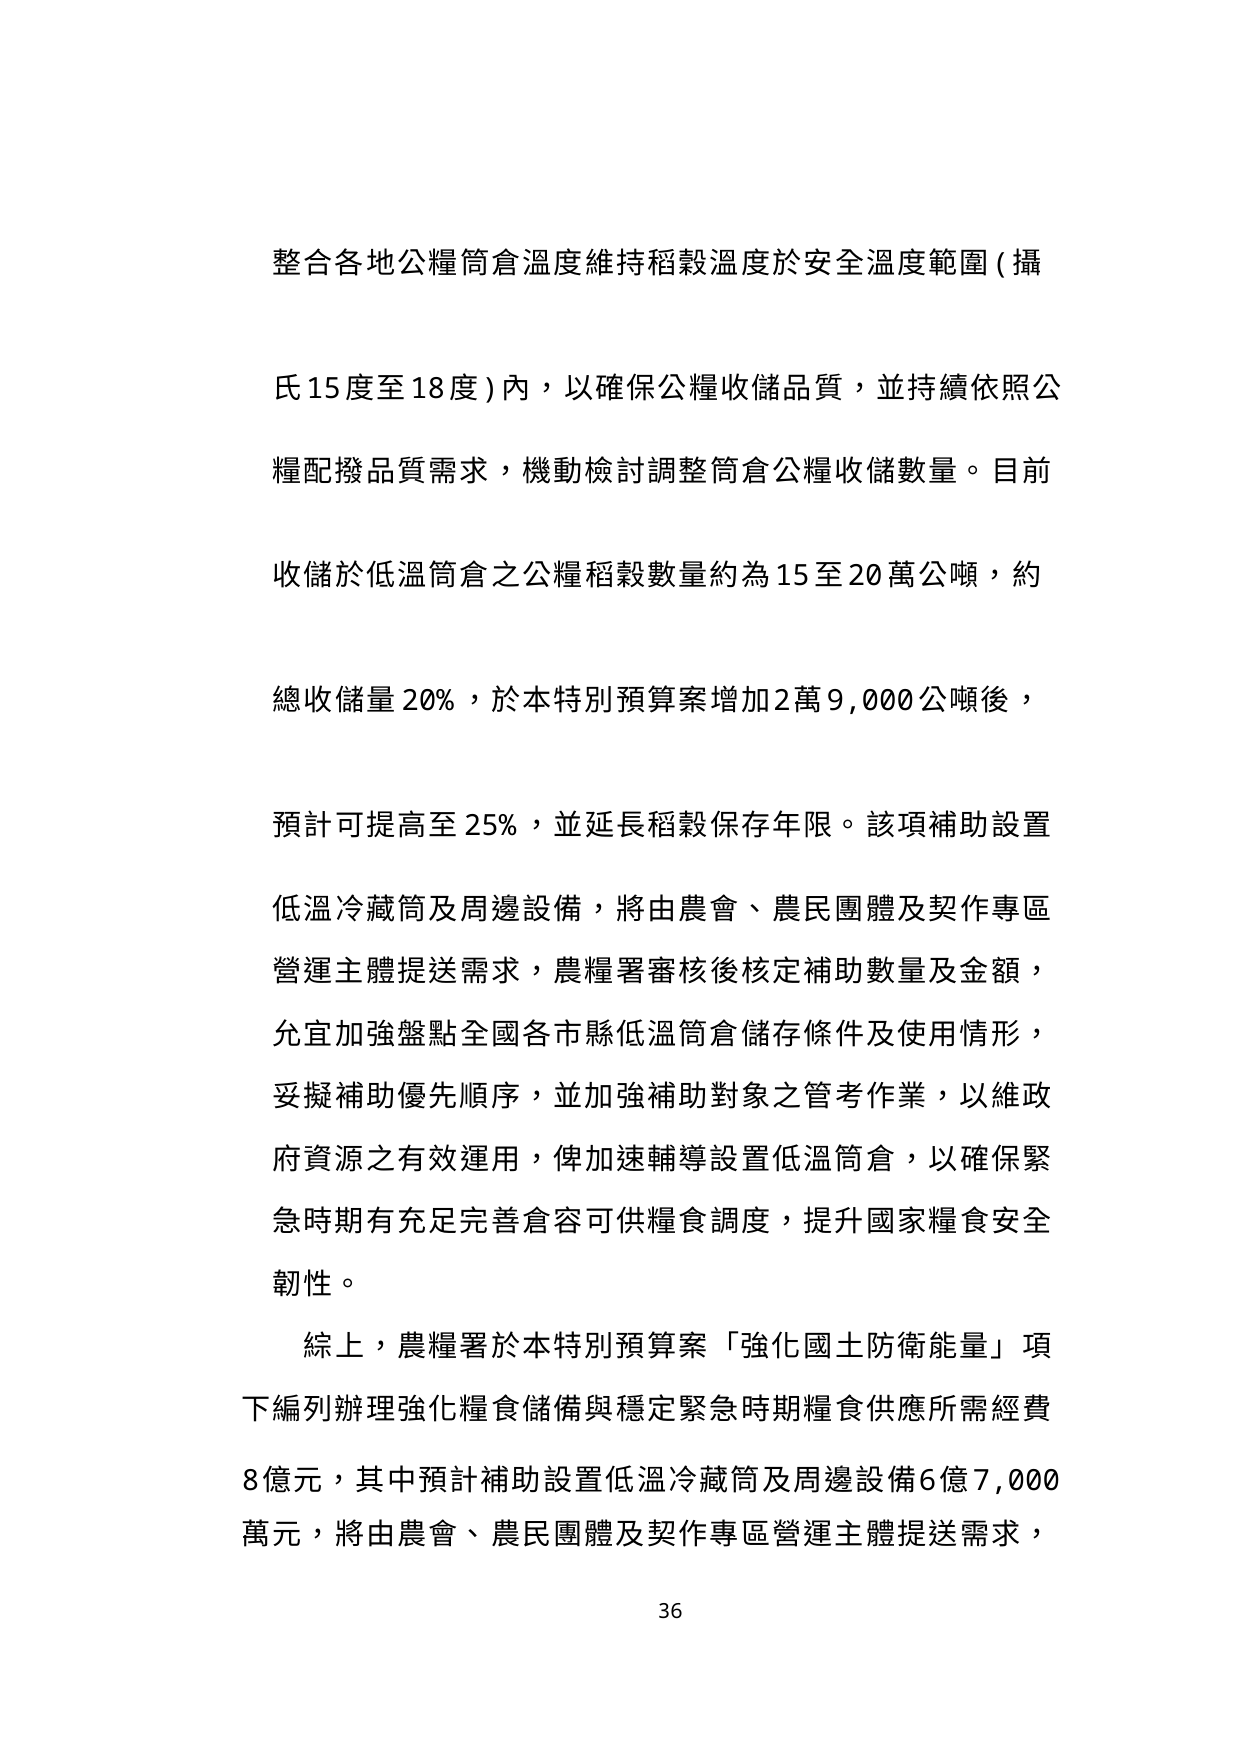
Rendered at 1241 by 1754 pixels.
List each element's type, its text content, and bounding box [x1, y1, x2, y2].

text 整合各地公糧筒倉溫度維持稻穀溫度於安全溫度範圍(攝氏15度至18度)內，以確保公糧收儲品質，並持續依照公糧配撥品質需求，機動檢討調整筒倉公糧收儲數量。目前收儲於低溫筒倉之公糧稻穀數量約為15至20萬公噸，約總收儲量20%，於本特別預算案增加2萬9,000公噸後，預計可提高至25%，並延長稻穀保存年限。該項補助設置低溫冷藏筒及周邊設備，將由農會、農民團體及契作專區營運主體提送需求，農糧署審核後核定補助數量及金額，允宜加強盤點全國各市縣低溫筒倉儲存條件及使用情形，妥擬補助優先順序，並加強補助對象之管考作業，以維政府資源之有效運用，俾加速輔導設置低溫筒倉，以確保緊急時期有充足完善倉容可供糧食調度，提升國家糧食安全韌性。 [266, 177, 1063, 1302]
text 綜上，農糧署於本特別預算案「強化國土防衛能量」項下編列辦理強化糧食儲備與穩定緊急時期糧食供應所需經費8億元，其中預計補助設置低溫冷藏筒及周邊設備6億7,000萬元，將由農會、農民團體及契作專區營運主體提送需求， [236, 1302, 1063, 1552]
